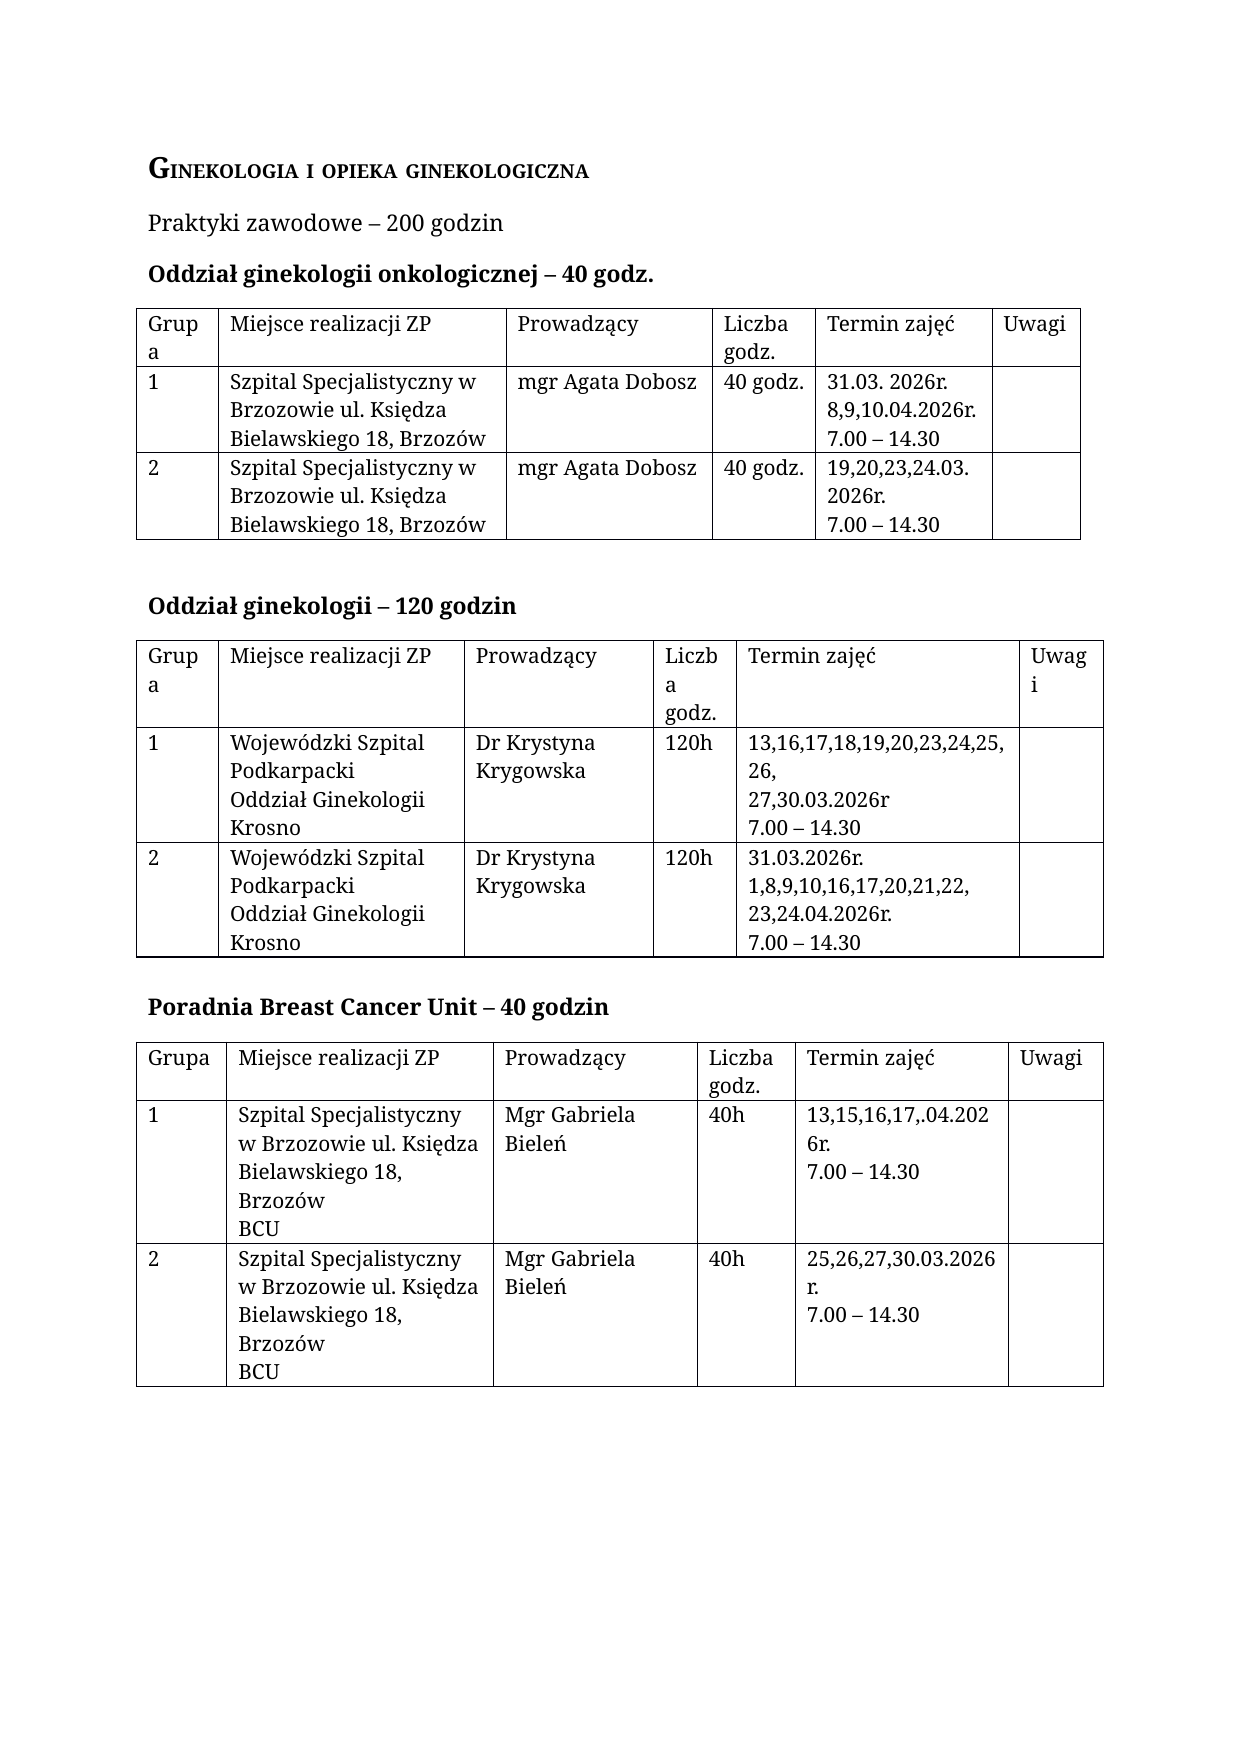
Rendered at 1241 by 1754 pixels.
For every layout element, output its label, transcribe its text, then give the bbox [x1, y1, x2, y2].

table_header Miejsce realizacji ZP [219, 309, 506, 366]
table_header Miejsce realizacji ZP [227, 1043, 493, 1099]
table_cell mgr Agata Dobosz [507, 367, 712, 452]
table_cell 25,26,27,30.03.2026r. 7.00 – 14.30 [796, 1244, 1008, 1386]
table_cell 1 [137, 728, 218, 842]
table_cell 1 [137, 367, 218, 452]
text Ginekologia i opieka ginekologiczna [148, 148, 1093, 187]
text Oddział ginekologii onkologicznej – 40 godz. [148, 257, 1093, 289]
table_cell Szpital Specjalistyczny w Brzozowie ul. Księdza Bielawskiego 18, Brzozów [219, 367, 506, 452]
table_cell Wojewódzki Szpital Podkarpacki Oddział Ginekologii Krosno [219, 728, 464, 842]
table_cell 2 [137, 843, 218, 956]
table_cell Szpital Specjalistyczny w Brzozowie ul. Księdza Bielawskiego 18, Brzozów BCU [227, 1244, 493, 1386]
table_header Prowadzący [465, 641, 653, 727]
table_cell 2 [137, 1244, 226, 1386]
table_cell 2 [137, 453, 218, 538]
table_cell [993, 453, 1080, 538]
table_cell Wojewódzki Szpital Podkarpacki Oddział Ginekologii Krosno [219, 843, 464, 956]
table_cell 19,20,23,24.03. 2026r. 7.00 – 14.30 [816, 453, 992, 538]
table_cell 40 godz. [713, 453, 815, 538]
table_header Uwagi [993, 309, 1080, 366]
table_cell Dr Krystyna Krygowska [465, 728, 653, 842]
table_cell Szpital Specjalistyczny w Brzozowie ul. Księdza Bielawskiego 18, Brzozów [219, 453, 506, 538]
table_header Grupa [137, 309, 218, 366]
table_header Termin zajęć [737, 641, 1019, 727]
table_cell 1 [137, 1101, 226, 1243]
table_cell 31.03.2026r. 1,8,9,10,16,17,20,21,22, 23,24.04.2026r. 7.00 – 14.30 [737, 843, 1019, 956]
table_cell [1009, 1101, 1103, 1243]
table_cell mgr Agata Dobosz [507, 453, 712, 538]
table_cell Szpital Specjalistyczny w Brzozowie ul. Księdza Bielawskiego 18, Brzozów BCU [227, 1101, 493, 1243]
table_cell 120h [654, 728, 736, 842]
table_header Prowadzący [507, 309, 712, 366]
table_header Liczba godz. [654, 641, 736, 727]
table_cell [1020, 728, 1103, 842]
table_cell [1020, 843, 1103, 956]
text Oddział ginekologii – 120 godzin [148, 590, 1093, 621]
text Praktyki zawodowe – 200 godzin [148, 207, 1093, 238]
table_header Liczba godz. [713, 309, 815, 366]
table_cell 120h [654, 843, 736, 956]
table_cell Mgr Gabriela Bieleń [494, 1101, 697, 1243]
table_cell Mgr Gabriela Bieleń [494, 1244, 697, 1386]
table_header Termin zajęć [816, 309, 992, 366]
table_cell 40 godz. [713, 367, 815, 452]
table_header Miejsce realizacji ZP [219, 641, 464, 727]
table_header Grupa [137, 641, 218, 727]
table_cell [993, 367, 1080, 452]
table_cell 40h [698, 1101, 795, 1243]
table_cell [1009, 1244, 1103, 1386]
table_header Liczba godz. [698, 1043, 795, 1099]
table_header Uwagi [1009, 1043, 1103, 1099]
table_header Uwagi [1020, 641, 1103, 727]
table_cell 13,16,17,18,19,20,23,24,25,26, 27,30.03.2026r 7.00 – 14.30 [737, 728, 1019, 842]
table_cell 31.03. 2026r. 8,9,10.04.2026r. 7.00 – 14.30 [816, 367, 992, 452]
table_header Termin zajęć [796, 1043, 1008, 1099]
table_header Prowadzący [494, 1043, 697, 1099]
table_cell 13,15,16,17,.04.2026r. 7.00 – 14.30 [796, 1101, 1008, 1243]
table_cell Dr Krystyna Krygowska [465, 843, 653, 956]
table_header Grupa [137, 1043, 226, 1099]
table_cell 40h [698, 1244, 795, 1386]
text Poradnia Breast Cancer Unit – 40 godzin [148, 991, 1093, 1022]
